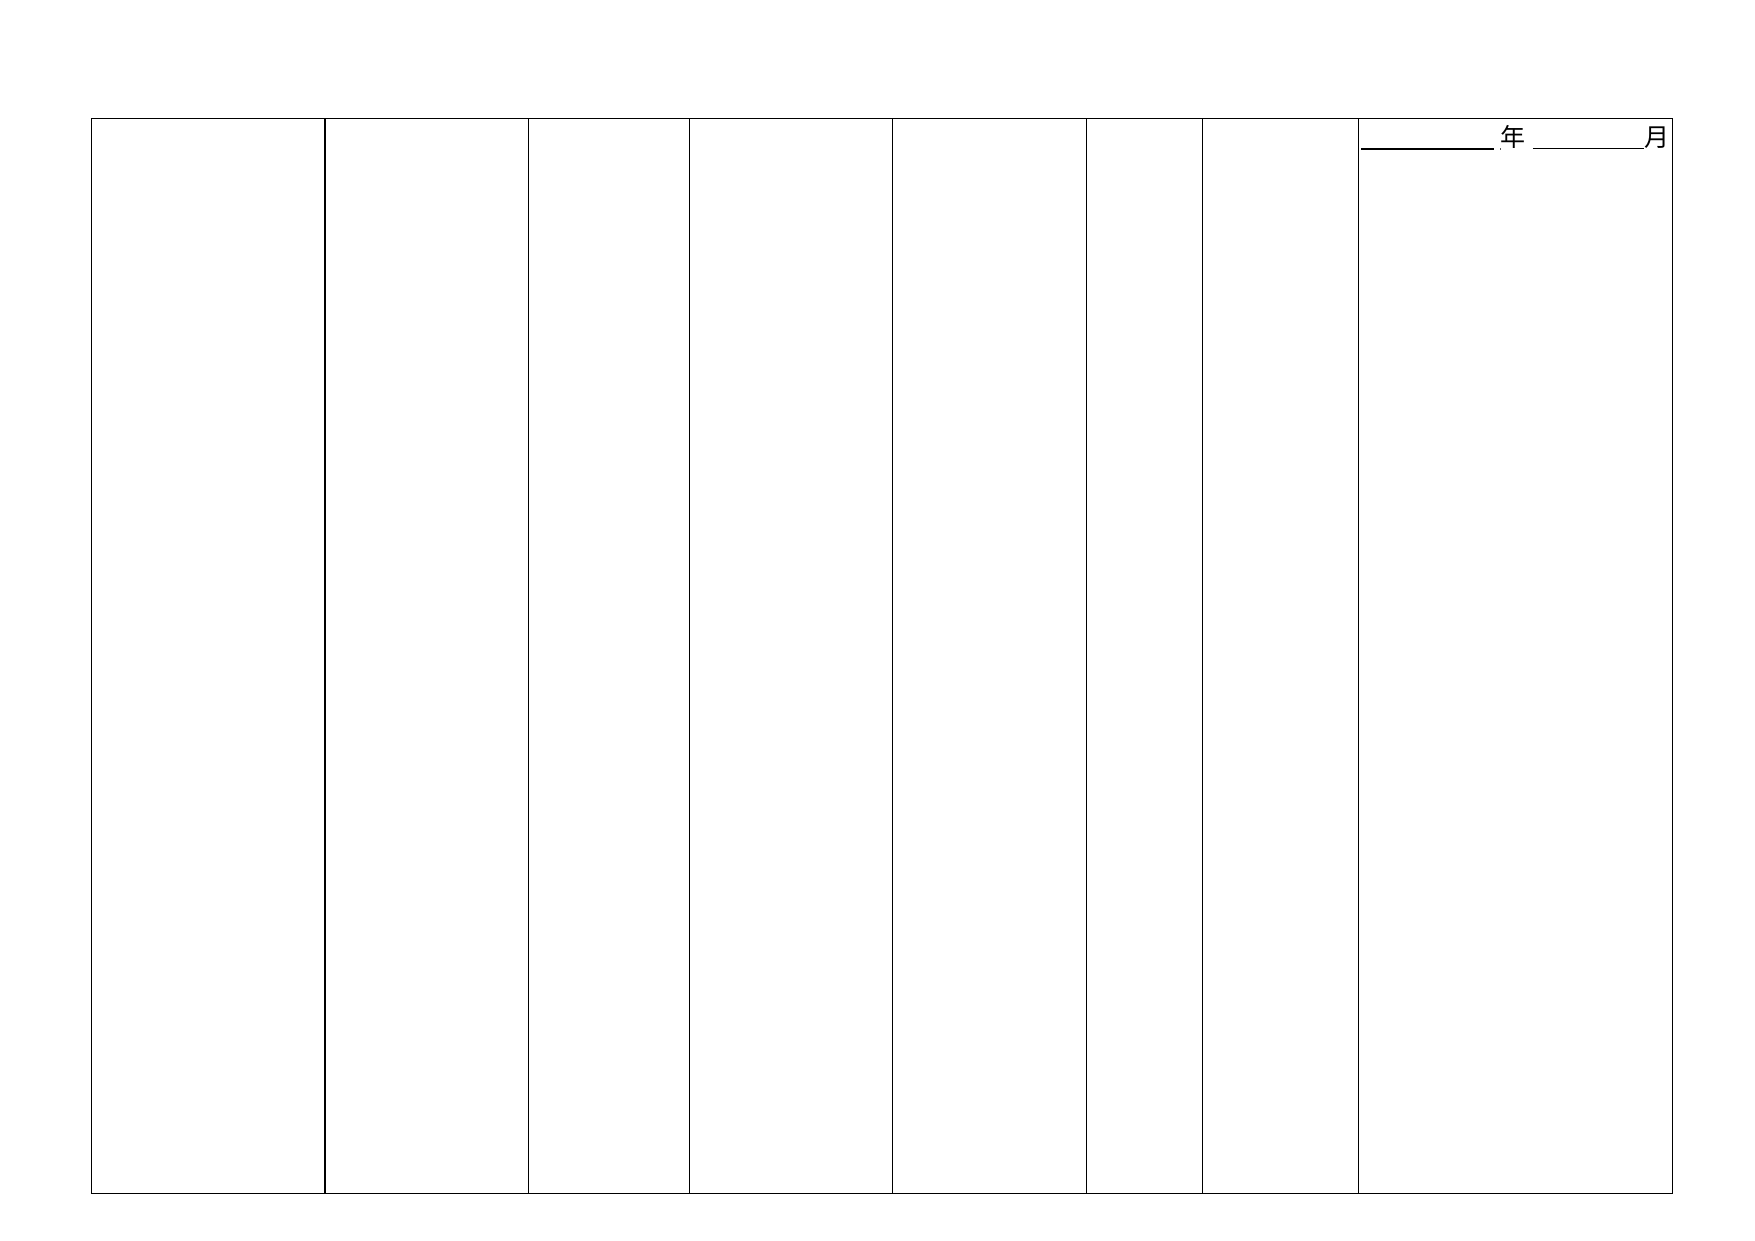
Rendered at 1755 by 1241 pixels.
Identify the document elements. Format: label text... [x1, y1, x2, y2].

table_cell 12.總樓層數 [92, 119, 324, 1193]
table_cell [690, 119, 892, 1193]
table_cell 17.交易日期 [1203, 119, 1358, 1193]
table_cell [326, 119, 528, 1193]
table_cell [1673, 118, 1754, 1193]
table_cell 年 月 日 [1359, 119, 1672, 1193]
table_cell [1087, 119, 1202, 1193]
table_cell [893, 119, 1086, 1193]
table_cell 14.建物型態 [529, 119, 689, 1193]
